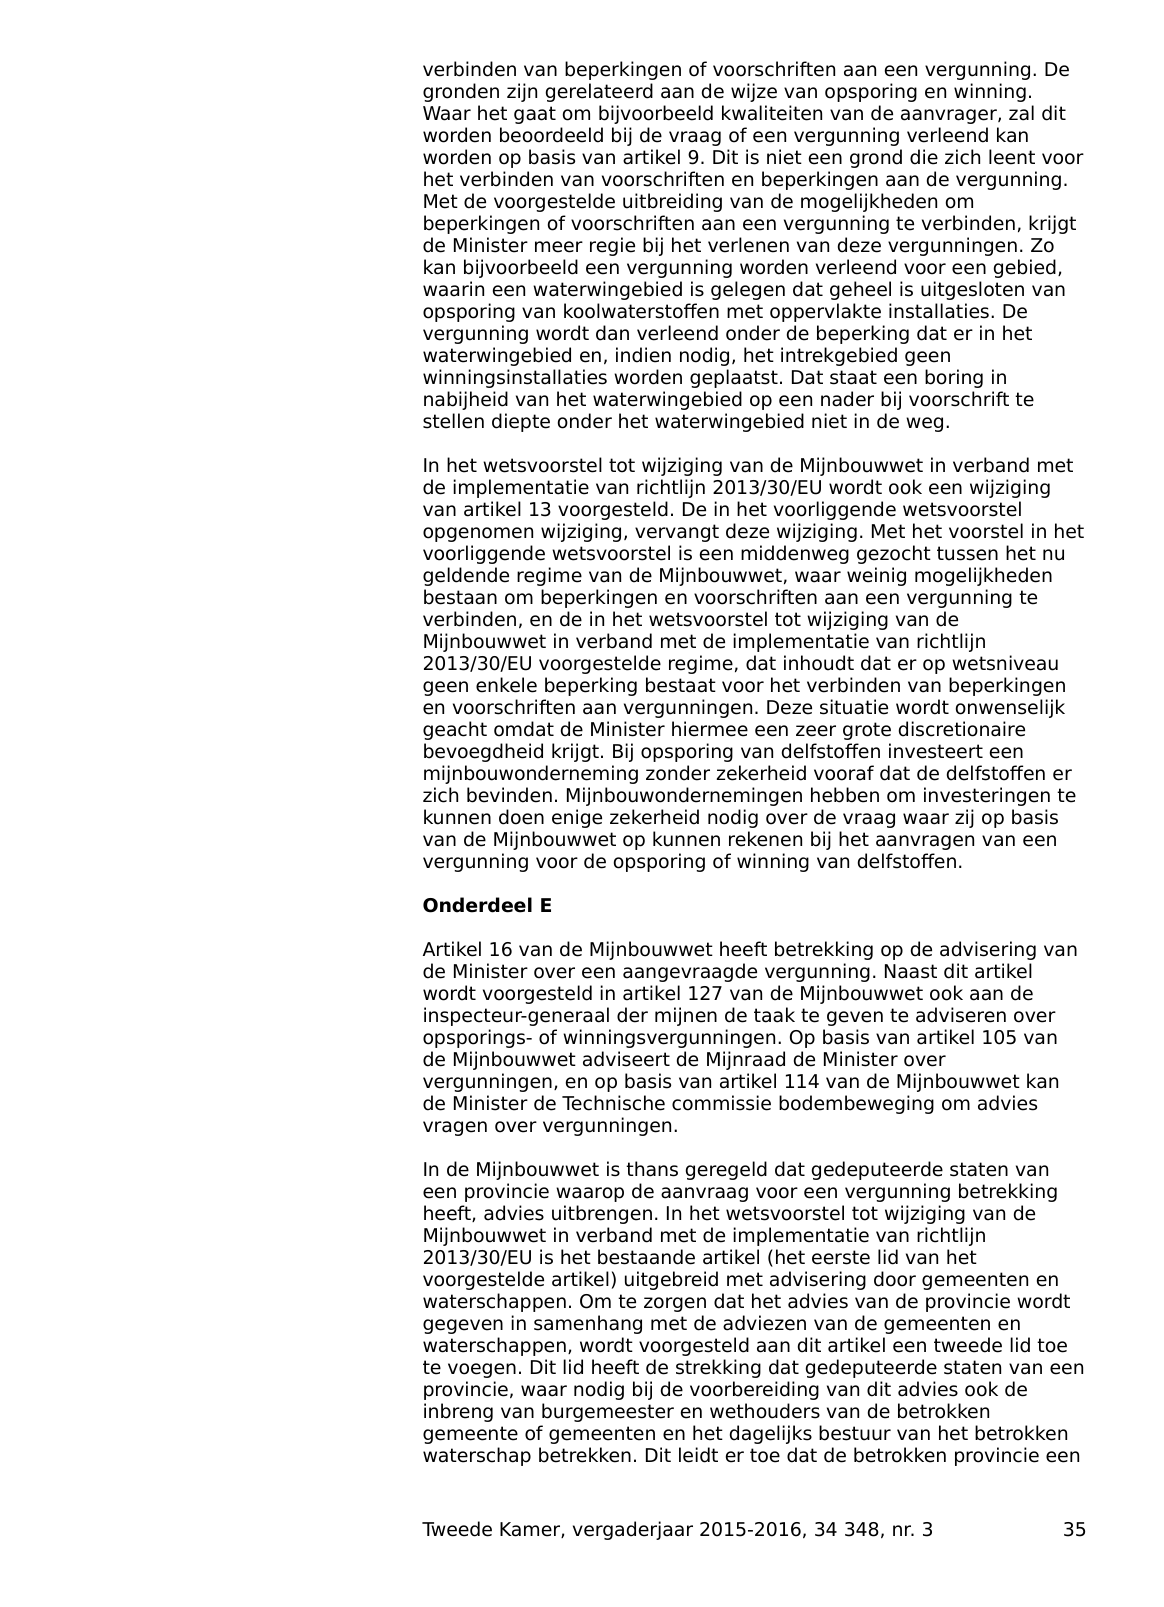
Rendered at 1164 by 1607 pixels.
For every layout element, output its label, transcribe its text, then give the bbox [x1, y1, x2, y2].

text In de Mijnbouwwet is thans geregeld dat gedeputeerde staten van een provincie waarop de aanvraag voor een vergunning betrekking heeft, advies uitbrengen. In het wetsvoorstel tot wijziging van de Mijnbouwwet in verband met de implementatie van richtlijn 2013/30/EU is het bestaande artikel (het eerste lid van het voorgestelde artikel) uitgebreid met advisering door gemeenten en waterschappen. Om te zorgen dat het advies van de provincie wordt gegeven in samenhang met de adviezen van de gemeenten en waterschappen, wordt voorgesteld aan dit artikel een tweede lid toe te voegen. Dit lid heeft de strekking dat gedeputeerde staten van een provincie, waar nodig bij de voorbereiding van dit advies ook de inbreng van burgemeester en wethouders van de betrokken gemeente of gemeenten en het dagelijks bestuur van het betrokken waterschap betrekken. Dit leidt er toe dat de betrokken provincie een [422, 1159, 1087, 1467]
text In het wetsvoorstel tot wijziging van de Mijnbouwwet in verband met de implementatie van richtlijn 2013/30/EU wordt ook een wijziging van artikel 13 voorgesteld. De in het voorliggende wetsvoorstel opgenomen wijziging, vervangt deze wijziging. Met het voorstel in het voorliggende wetsvoorstel is een middenweg gezocht tussen het nu geldende regime van de Mijnbouwwet, waar weinig mogelijkheden bestaan om beperkingen en voorschriften aan een vergunning te verbinden, en de in het wetsvoorstel tot wijziging van de Mijnbouwwet in verband met de implementatie van richtlijn 2013/30/EU voorgestelde regime, dat inhoudt dat er op wetsniveau geen enkele beperking bestaat voor het verbinden van beperkingen en voorschriften aan vergunningen. Deze situatie wordt onwenselijk geacht omdat de Minister hiermee een zeer grote discretionaire bevoegdheid krijgt. Bij opsporing van delfstoffen investeert een mijnbouwonderneming zonder zekerheid vooraf dat de delfstoffen er zich bevinden. Mijnbouwondernemingen hebben om investeringen te kunnen doen enige zekerheid nodig over de vraag waar zij op basis van de Mijnbouwwet op kunnen rekenen bij het aanvragen van een vergunning voor de opsporing of winning van delfstoffen. [422, 455, 1087, 872]
subtitle Onderdeel E [422, 895, 1087, 917]
text verbinden van beperkingen of voorschriften aan een vergunning. De gronden zijn gerelateerd aan de wijze van opsporing en winning. Waar het gaat om bijvoorbeeld kwaliteiten van de aanvrager, zal dit worden beoordeeld bij de vraag of een vergunning verleend kan worden op basis van artikel 9. Dit is niet een grond die zich leent voor het verbinden van voorschriften en beperkingen aan de vergunning. Met de voorgestelde uitbreiding van de mogelijkheden om beperkingen of voorschriften aan een vergunning te verbinden, krijgt de Minister meer regie bij het verlenen van deze vergunningen. Zo kan bijvoorbeeld een vergunning worden verleend voor een gebied, waarin een waterwingebied is gelegen dat geheel is uitgesloten van opsporing van koolwaterstoffen met oppervlakte installaties. De vergunning wordt dan verleend onder de beperking dat er in het waterwingebied en, indien nodig, het intrekgebied geen winningsinstallaties worden geplaatst. Dat staat een boring in nabijheid van het waterwingebied op een nader bij voorschrift te stellen diepte onder het waterwingebied niet in de weg. [422, 59, 1087, 433]
text Artikel 16 van de Mijnbouwwet heeft betrekking op de advisering van de Minister over een aangevraagde vergunning. Naast dit artikel wordt voorgesteld in artikel 127 van de Mijnbouwwet ook aan de inspecteur-generaal der mijnen de taak te geven te adviseren over opsporings- of winningsvergunningen. Op basis van artikel 105 van de Mijnbouwwet adviseert de Mijnraad de Minister over vergunningen, en op basis van artikel 114 van de Mijnbouwwet kan de Minister de Technische commissie bodembeweging om advies vragen over vergunningen. [422, 939, 1087, 1137]
